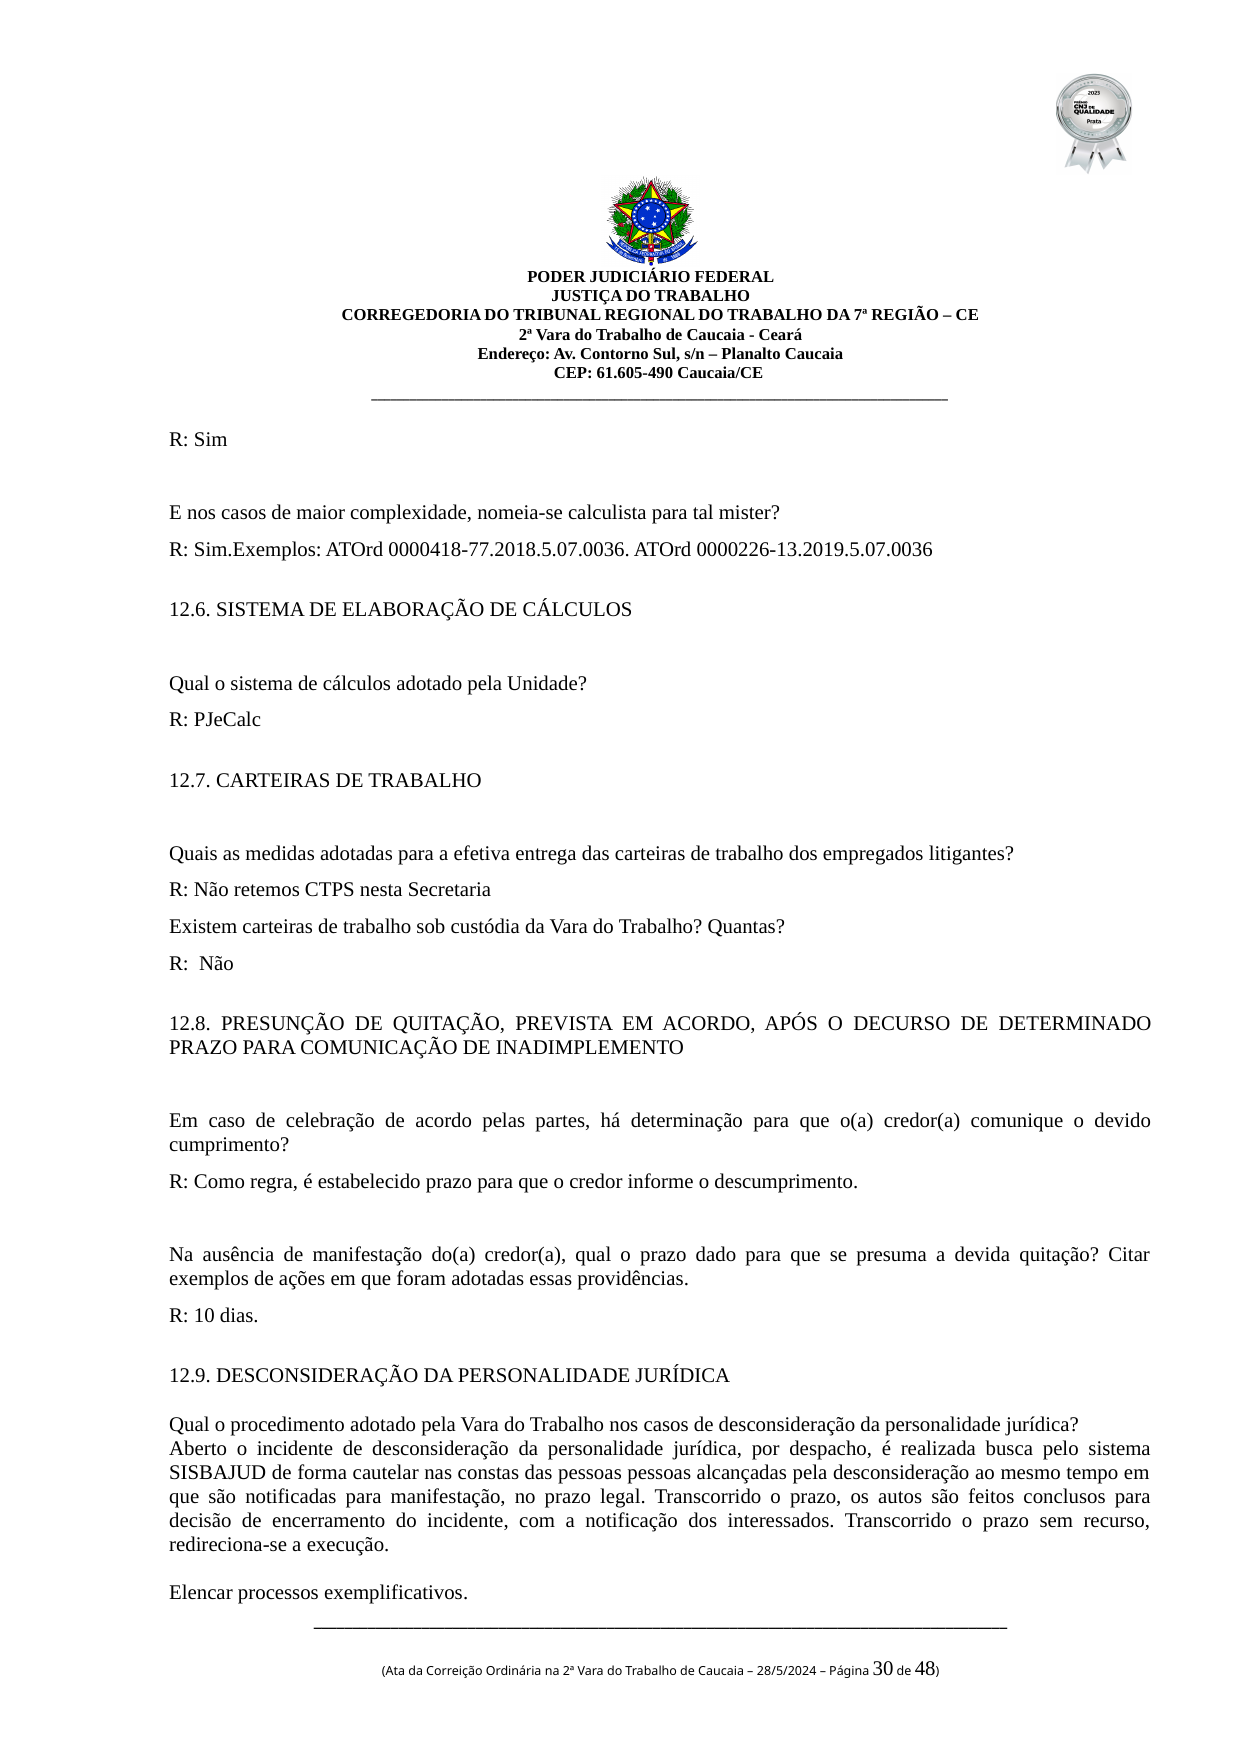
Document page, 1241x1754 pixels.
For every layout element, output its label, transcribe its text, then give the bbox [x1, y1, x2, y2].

text Elencar processos exemplificativos. [169, 1580, 1152, 1604]
text Quais as medidas adotadas para a efetiva entrega das carteiras de trabalho dos empregados litigantes? [169, 841, 1152, 865]
text 12.7. CARTEIRAS DE TRABALHO [169, 768, 1152, 792]
text R: Não [169, 951, 1152, 974]
text Aberto o incidente de desconsideração da personalidade jurídica, por despacho, é realizada busca pelo sistema SISBAJUD de forma cautelar nas constas das pessoas pessoas alcançadas pela desconsideração ao mesmo tempo em que são notificadas para manifestação, no prazo legal. Transcorrido o prazo, os autos são feitos conclusos para decisão de encerramento do incidente, com a notificação dos interessados. Transcorrido o prazo sem recurso, redireciona-se a execução. [169, 1436, 1152, 1556]
text Em caso de celebração de acordo pelas partes, há determinação para que o(a) credor(a) comunique o devido cumprimento? [169, 1108, 1152, 1156]
text Qual o procedimento adotado pela Vara do Trabalho nos casos de desconsideração da personalidade jurídica? [169, 1411, 1152, 1436]
text R: Sim.Exemplos: ATOrd 0000418-77.2018.5.07.0036. ATOrd 0000226-13.2019.5.07.0036 [169, 537, 1152, 561]
picture [601, 175, 700, 267]
text R: PJeCalc [169, 707, 1152, 731]
picture [1056, 73, 1133, 175]
text 12.9. DESCONSIDERAÇÃO DA PERSONALIDADE JURÍDICA [169, 1363, 1152, 1387]
text R: Não retemos CTPS nesta Secretaria [169, 877, 1152, 901]
text Na ausência de manifestação do(a) credor(a), qual o prazo dado para que se presuma a devida quitação? Citar exemplos de ações em que foram adotadas essas providências. [169, 1242, 1152, 1290]
text E nos casos de maior complexidade, nomeia-se calculista para tal mister? [169, 500, 1152, 524]
text R: 10 dias. [169, 1303, 1152, 1327]
text Qual o sistema de cálculos adotado pela Unidade? [169, 671, 1152, 694]
text R: Sim [169, 427, 1152, 451]
text 12.6. SISTEMA DE ELABORAÇÃO DE CÁLCULOS [169, 597, 1152, 621]
text Existem carteiras de trabalho sob custódia da Vara do Trabalho? Quantas? [169, 914, 1152, 938]
text 12.8. PRESUNÇÃO DE QUITAÇÃO, PREVISTA EM ACORDO, APÓS O DECURSO DE DETERMINADO PRAZO PARA COMUNICAÇÃO DE INADIMPLEMENTO [169, 1011, 1152, 1059]
text R: Como regra, é estabelecido prazo para que o credor informe o descumprimento. [169, 1169, 1152, 1193]
